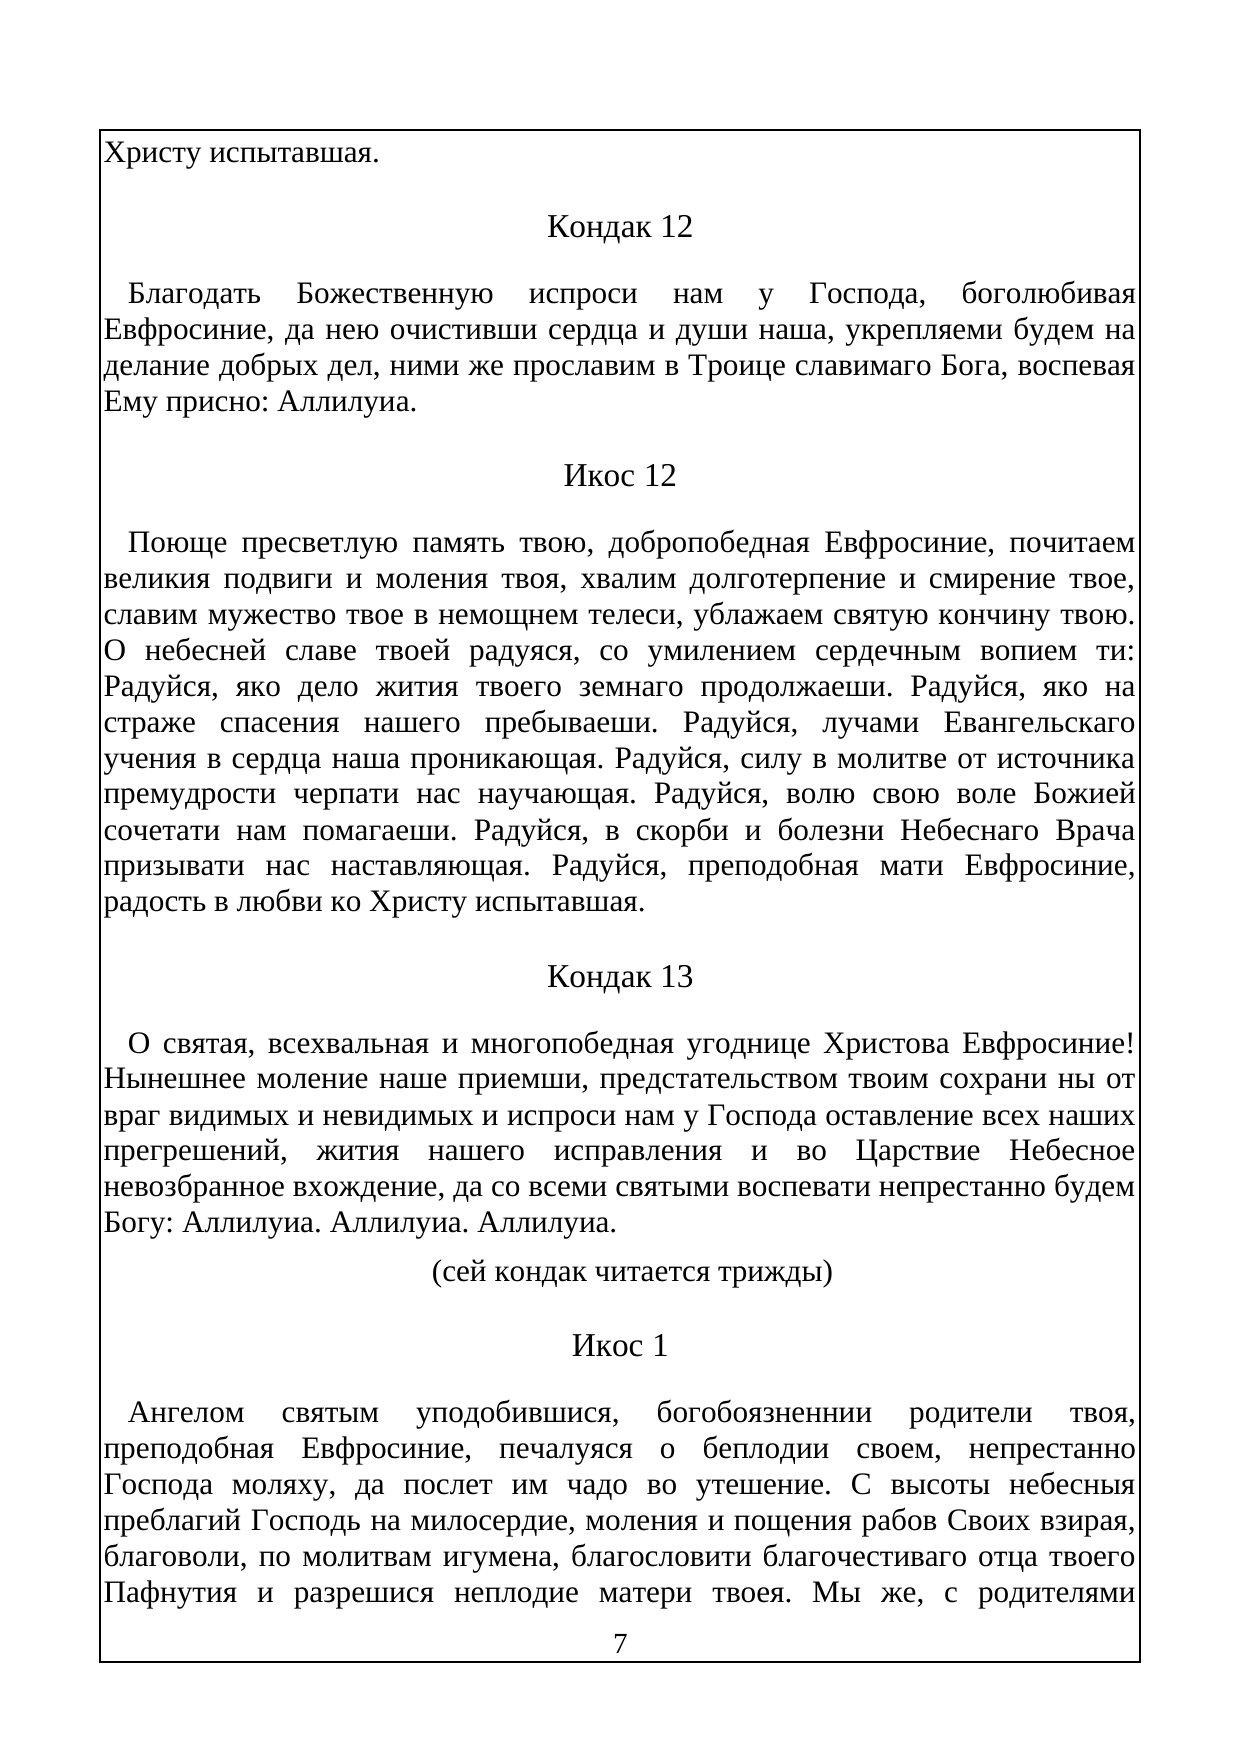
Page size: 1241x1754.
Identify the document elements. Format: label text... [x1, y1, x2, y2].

text (сей кондак читается трижды) [103, 1252, 1137, 1288]
text О святая, всехвальная и многопобедная угоднице Христова Евфросиние! Нынешнее моление наше приемши, предстательством твоим сохрани ны от враг видимых и невидимых и испроси нам у Господа оставление всех наших прегрешений, жития нашего исправления и во Царствие Небесное невозбранное вхождение, да со всеми святыми воспевати непрестанно будем Богу: Аллилуиа. Аллилуиа. Аллилуиа. [103, 1024, 1137, 1239]
text Благодать Божественную испроси нам у Господа, боголюбивая Евфросиние, да нею очистивши сердца и души наша, укрепляеми будем на делание добрых дел, ними же прославим в Троице славимаго Бога, воспевая Ему присно: Аллилуиа. [103, 274, 1137, 418]
subtitle Кондак 12 [103, 206, 1137, 245]
subtitle Кондак 13 [103, 956, 1137, 994]
text Поюще пресветлую память твою, добропобедная Евфросиние, почитаем великия подвиги и моления твоя, хвалим долготерпение и смирение твое, славим мужество твое в немощнем телеси, ублажаем святую кончину твою. О небесней славе твоей радуяся, со умилением сердечным вопием ти: Радуйся, яко дело жития твоего земнаго продолжаеши. Радуйся, яко на страже спасения нашего пребываеши. Радуйся, лучами Евангельскаго учения в сердца наша проникающая. Радуйся, силу в молитве от источника премудрости черпати нас научающая. Радуйся, волю свою воле Божией сочетати нам помагаеши. Радуйся, в скорби и болезни Небеснаго Врача призывати нас наставляющая. Радуйся, преподобная мати Евфросиние, радость в любви ко Христу испытавшая. [103, 523, 1137, 918]
subtitle Икос 12 [103, 455, 1137, 494]
text Христу испытавшая. [103, 133, 1137, 169]
subtitle Икос 1 [103, 1325, 1137, 1364]
text Ангелом святым уподобившися, богобоязненнии родители твоя, преподобная Евфросиние, печалуяся о беплодии своем, непрестанно Господа моляху, да послет им чадо во утешение. С высоты небесныя преблагий Господь на милосердие, моления и пощения рабов Своих взирая, благоволи, по молитвам игумена, благословити благочестиваго отца твоего Пафнутия и разрешися неплодие матери твоея. Мы же, с родителями [103, 1393, 1137, 1609]
